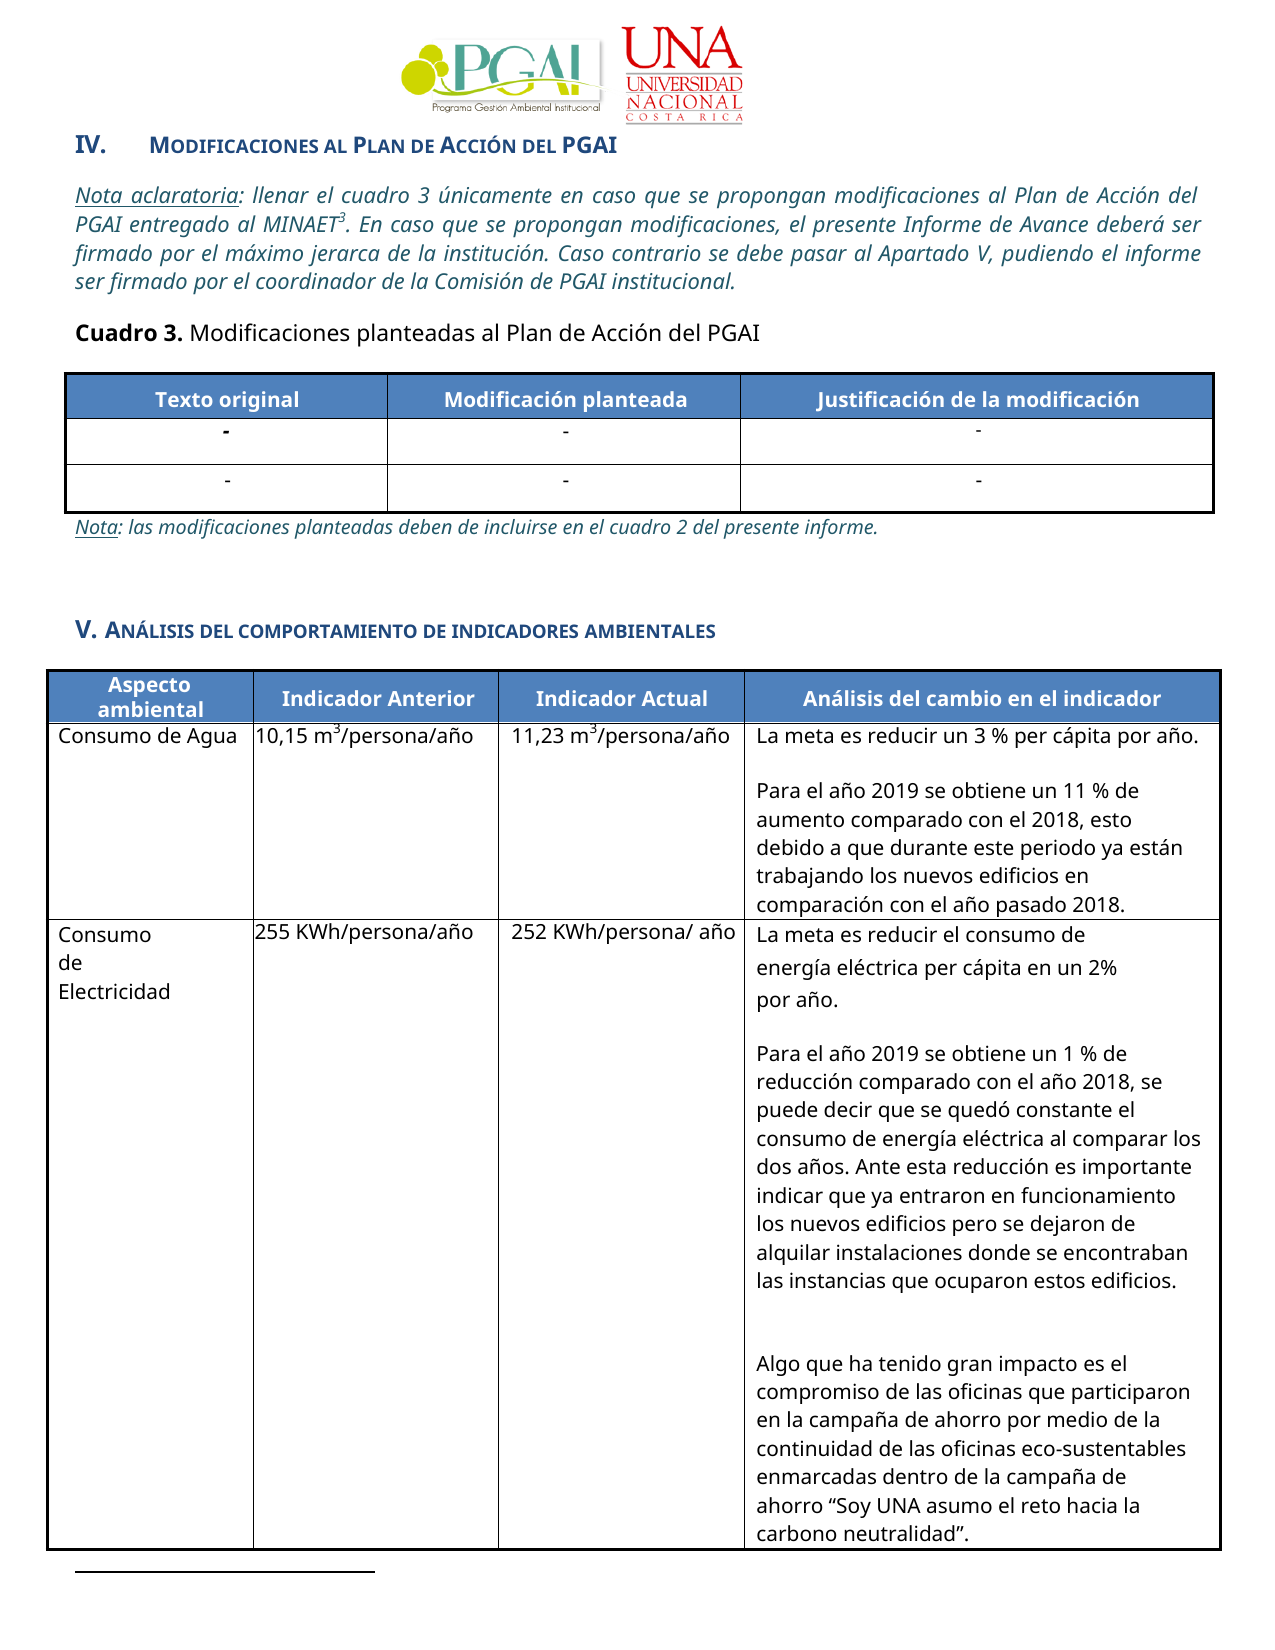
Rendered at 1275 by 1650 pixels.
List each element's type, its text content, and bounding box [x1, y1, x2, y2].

table_header Análisis del cambio en el indicador [745, 672, 1219, 722]
table_cell - [741, 465, 1212, 511]
table_header Justificación de la modificación [741, 375, 1212, 418]
table_cell 10,15 m3/persona/año [254, 724, 498, 919]
table_cell - [67, 419, 387, 464]
text Nota: las modificaciones planteadas deben de incluirse en el cuadro 2 del presente informe. [75, 514, 1233, 541]
table_cell La meta es reducir un 3 % per cápita por año. Para el año 2019 se obtiene un 11 % de aumento comparado con el 2018, esto debido a que durante este periodo ya están trabajando los nuevos edificios en comparación con el año pasado 2018. [745, 724, 1219, 919]
table_header Aspecto ambiental [49, 672, 253, 722]
table_cell 255 KWh/persona/año [254, 920, 498, 1548]
table_header Indicador Actual [499, 672, 744, 722]
table_cell Consumo de Electricidad [49, 920, 253, 1548]
table_cell Consumo de Agua [49, 724, 253, 919]
table_header Texto original [67, 375, 387, 418]
table_cell - [388, 465, 740, 511]
table_header Indicador Anterior [254, 672, 498, 722]
table_header Modificación planteada [388, 375, 740, 418]
list ANÁLISIS DEL COMPORTAMIENTO DE INDICADORES AMBIENTALES [75, 611, 1233, 646]
table_cell La meta es reducir el consumo de energía eléctrica per cápita en un 2% por año. Para el año 2019 se obtiene un 1 % de reducción comparado con el año 2018, se puede decir que se quedó constante el consumo de energía eléctrica al comparar los dos años. Ante esta reducción es importante indicar que ya entraron en funcionamiento los nuevos edificios pero se dejaron de alquilar instalaciones donde se encontraban las instancias que ocuparon estos edificios. Algo que ha tenido gran impacto es el compromiso de las oficinas que participaron en la campaña de ahorro por medio de la continuidad de las oficinas eco-sustentables enmarcadas dentro de la campaña de ahorro “Soy UNA asumo el reto hacia la carbono neutralidad”. [745, 920, 1219, 1548]
table_cell - [741, 419, 1212, 464]
table_cell 11,23 m3/persona/año [499, 724, 744, 919]
table_cell 252 KWh/persona/ año [499, 920, 744, 1548]
list MODIFICACIONES AL PLAN DE ACCIÓN DEL PGAI [75, 127, 1233, 161]
text Cuadro 3. Modificaciones planteadas al Plan de Acción del PGAI [75, 317, 1233, 348]
table_cell - [67, 465, 387, 511]
text Nota aclaratoria: llenar el cuadro 3 únicamente en caso que se propongan modificaciones al Plan de Acción del PGAI entregado al MINAET3. En caso que se propongan modificaciones, el presente Informe de Avance deberá ser firmado por el máximo jerarca de la institución. Caso contrario se debe pasar al Apartado V, pudiendo el informe ser firmado por el coordinador de la Comisión de PGAI institucional. [75, 181, 1201, 296]
table_cell - [388, 419, 740, 464]
